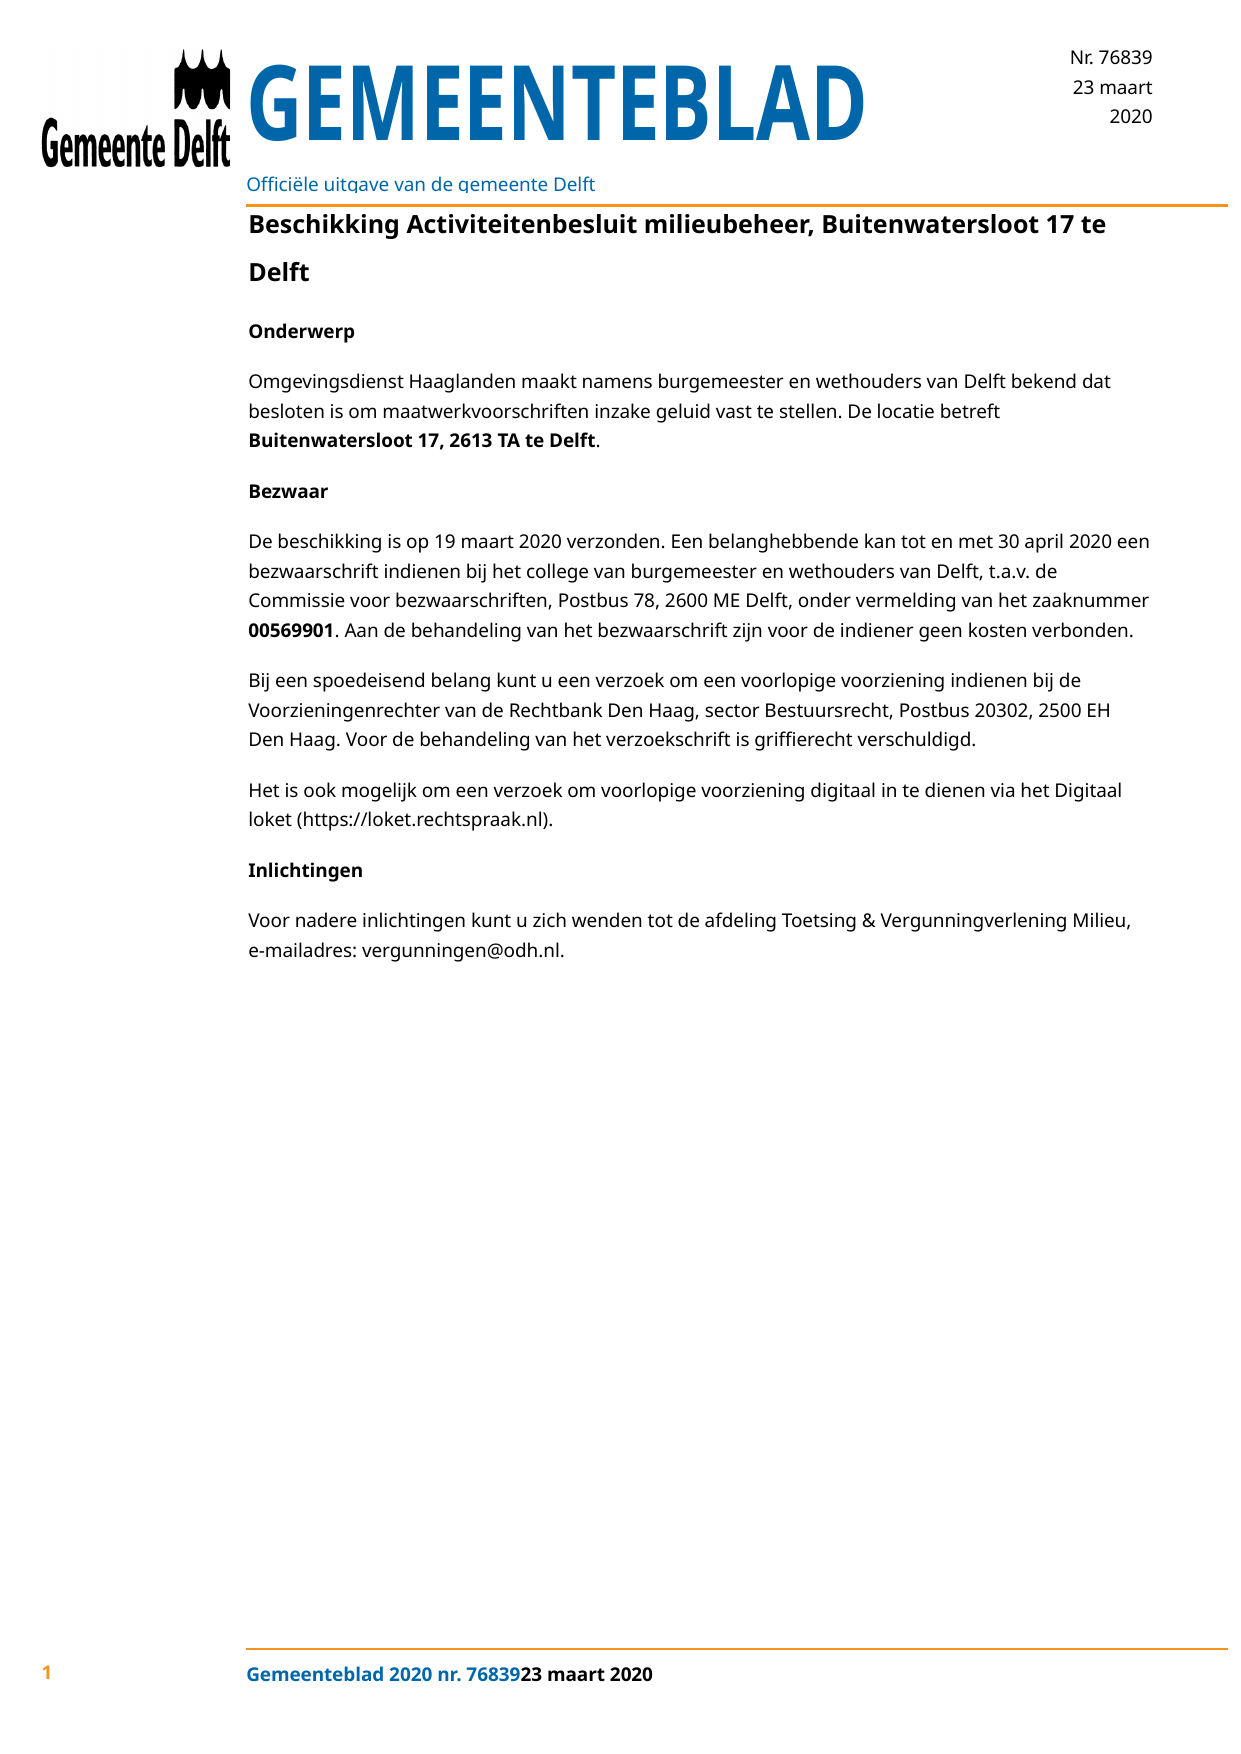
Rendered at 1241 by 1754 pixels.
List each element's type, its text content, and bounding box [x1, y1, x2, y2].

text Onderwerp [248, 318, 1152, 344]
text Voor nadere inlichtingen kunt u zich wenden tot de afdeling Toetsing & Vergunningverlening Milieu, e-mailadres: vergunningen@odh.nl. [248, 907, 1152, 963]
text De beschikking is op 19 maart 2020 verzonden. Een belanghebbende kan tot en met 30 april 2020 een bezwaarschrift indienen bij het college van burgemeester en wethouders van Delft, t.a.v. de Commissie voor bezwaarschriften, Postbus 78, 2600 ME Delft, onder vermelding van het zaaknummer 00569901. Aan de behandeling van het bezwaarschrift zijn voor de indiener geen kosten verbonden. [248, 528, 1152, 643]
picture [41, 47, 231, 172]
text Inlichtingen [248, 857, 1152, 883]
text Omgevingsdienst Haaglanden maakt namens burgemeester en wethouders van Delft bekend dat besloten is om maatwerkvoorschriften inzake geluid vast te stellen. De locatie betreft Buitenwatersloot 17, 2613 TA te Delft. [248, 368, 1152, 453]
text Beschikking Activiteitenbesluit milieubeheer, Buitenwatersloot 17 te Delft [248, 207, 1152, 288]
text Bij een spoedeisend belang kunt u een verzoek om een voorlopige voorziening indienen bij de Voorzieningenrechter van de Rechtbank Den Haag, sector Bestuursrecht, Postbus 20302, 2500 EH Den Haag. Voor de behandeling van het verzoekschrift is griffierecht verschuldigd. [248, 667, 1152, 752]
text Het is ook mogelijk om een verzoek om voorlopige voorziening digitaal in te dienen via het Digitaal loket (https://loket.rechtspraak.nl). [248, 777, 1152, 832]
text Bezwaar [248, 478, 1152, 504]
